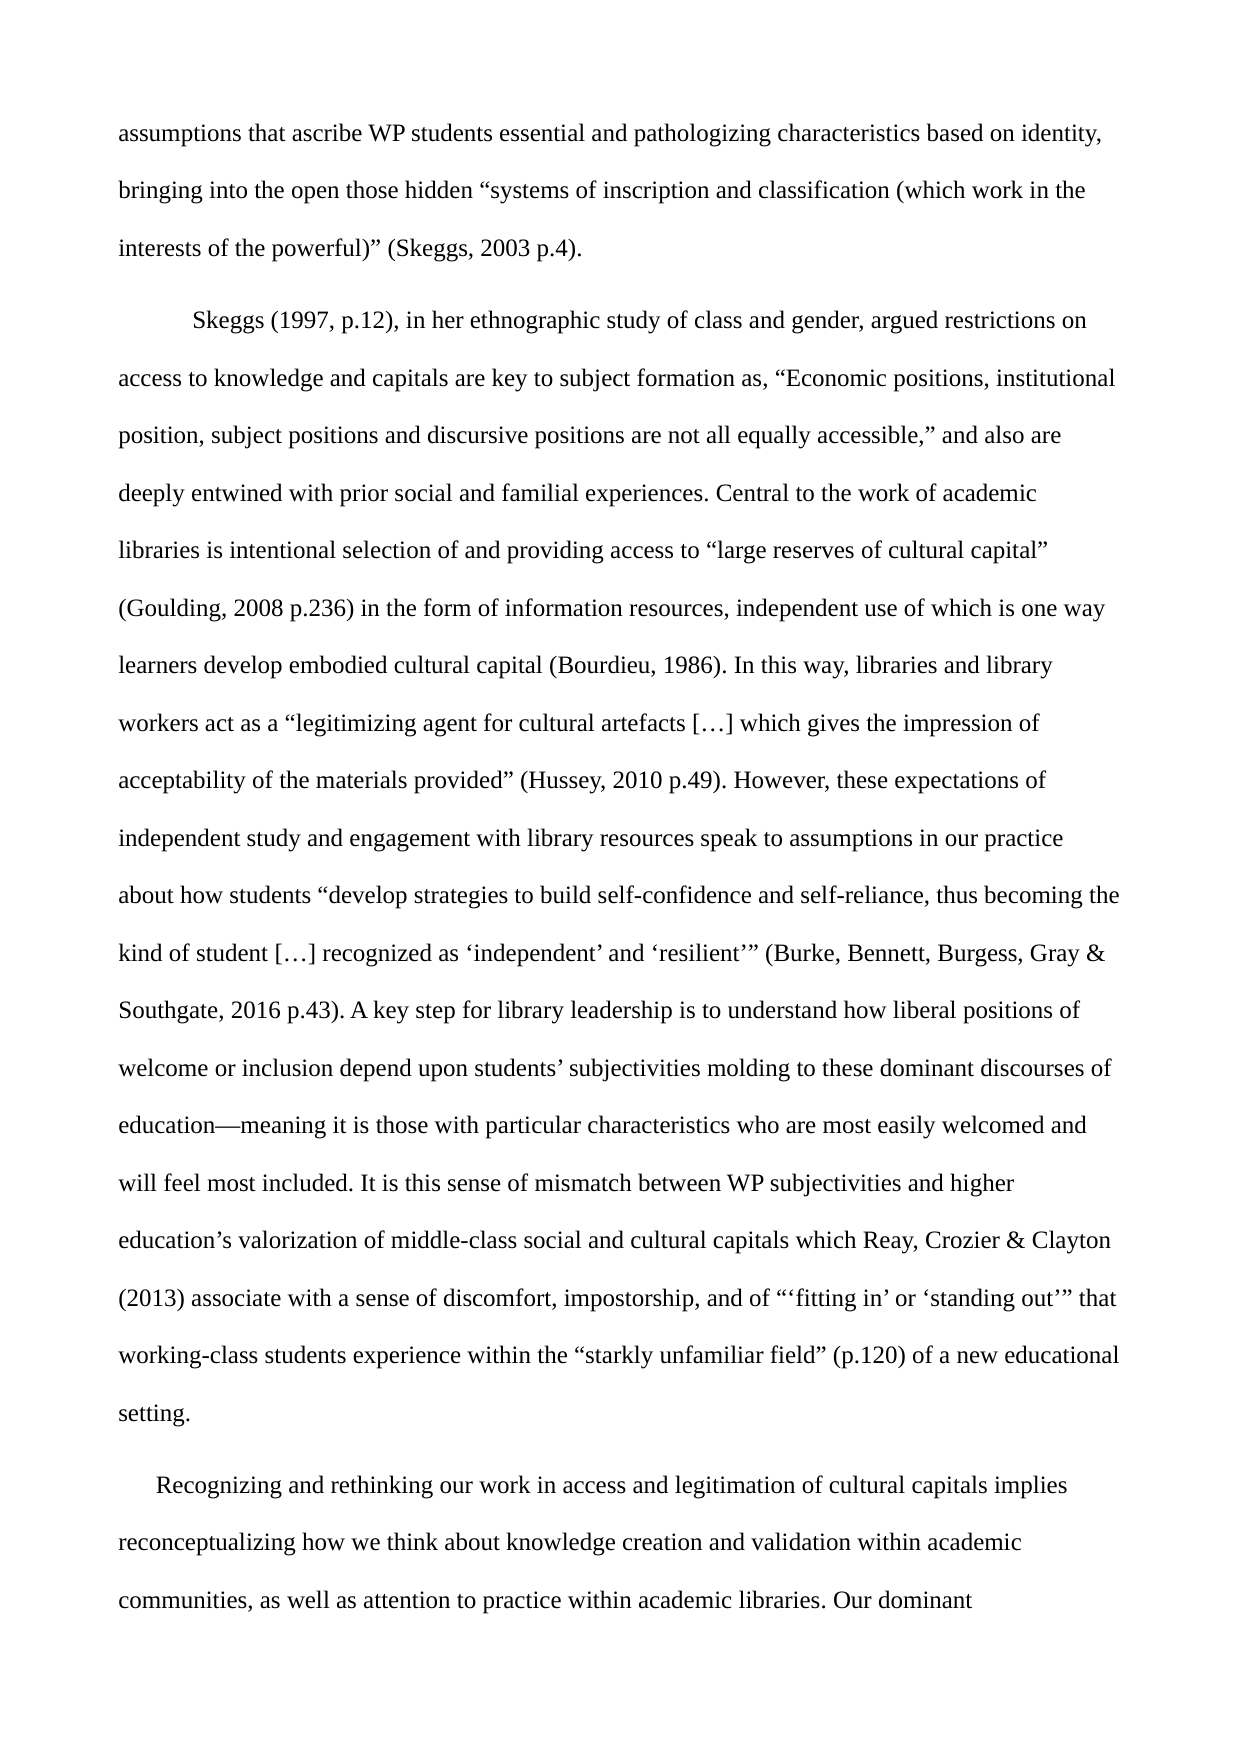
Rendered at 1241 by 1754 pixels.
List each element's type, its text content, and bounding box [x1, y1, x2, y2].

text assumptions that ascribe WP students essential and pathologizing characteristics based on identity, bringing into the open those hidden “systems of inscription and classification (which work in the interests of the powerful)” (Skeggs, 2003 p.4). [118, 118, 1122, 262]
text Recognizing and rethinking our work in access and legitimation of cultural capitals implies reconceptualizing how we think about knowledge creation and validation within academic communities, as well as attention to practice within academic libraries. Our dominant [118, 1470, 1122, 1613]
text Skeggs (1997, p.12), in her ethnographic study of class and gender, argued restrictions on access to knowledge and capitals are key to subject formation as, “Economic positions, institutional position, subject positions and discursive positions are not all equally accessible,” and also are deeply entwined with prior social and familial experiences. Central to the work of academic libraries is intentional selection of and providing access to “large reserves of cultural capital” (Goulding, 2008 p.236) in the form of information resources, independent use of which is one way learners develop embodied cultural capital (Bourdieu, 1986). In this way, libraries and library workers act as a “legitimizing agent for cultural artefacts […] which gives the impression of acceptability of the materials provided” (Hussey, 2010 p.49). However, these expectations of independent study and engagement with library resources speak to assumptions in our practice about how students “develop strategies to build self-confidence and self-reliance, thus becoming the kind of student […] recognized as ‘independent’ and ‘resilient’” (Burke, Bennett, Burgess, Gray & Southgate, 2016 p.43). A key step for library leadership is to understand how liberal positions of welcome or inclusion depend upon students’ subjectivities molding to these dominant discourses of education—meaning it is those with particular characteristics who are most easily welcomed and will feel most included. It is this sense of mismatch between WP subjectivities and higher education’s valorization of middle-class social and cultural capitals which Reay, Crozier & Clayton (2013) associate with a sense of discomfort, impostorship, and of “‘fitting in’ or ‘standing out’” that working-class students experience within the “starkly unfamiliar field” (p.120) of a new educational setting. [118, 305, 1122, 1426]
